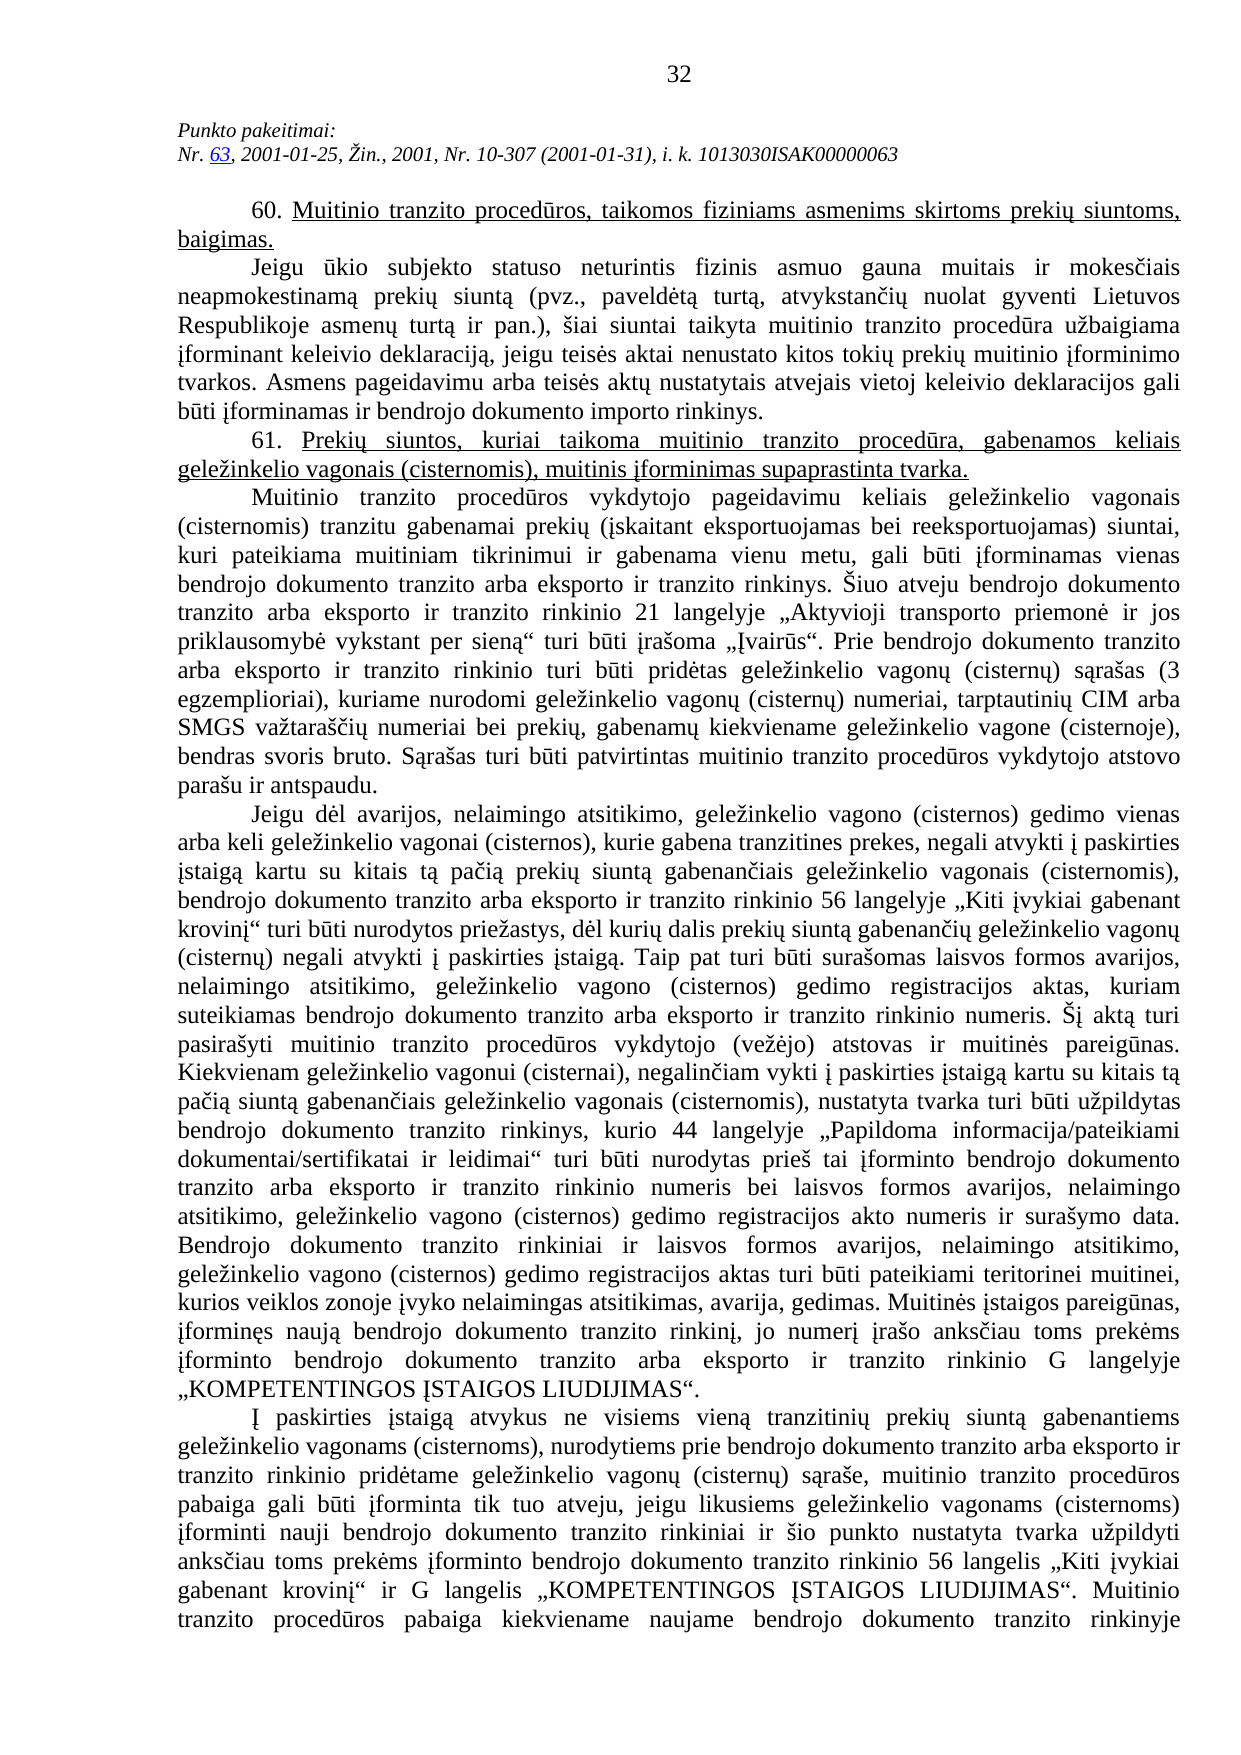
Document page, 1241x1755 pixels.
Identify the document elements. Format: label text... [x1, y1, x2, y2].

text Punkto pakeitimai: [177, 118, 1181, 142]
text 61. Prekių siuntos, kuriai taikoma muitinio tranzito procedūra, gabenamos keliais geležinkelio vagonais (cisternomis), muitinis įforminimas supaprastinta tvarka. [177, 425, 1181, 482]
text Nr. 63, 2001-01-25, Žin., 2001, Nr. 10-307 (2001-01-31), i. k. 1013030ISAK00000063 [177, 142, 1181, 166]
text 60. Muitinio tranzito procedūros, taikomos fiziniams asmenims skirtoms prekių siuntoms, baigimas. [177, 195, 1181, 252]
text Į paskirties įstaigą atvykus ne visiems vieną tranzitinių prekių siuntą gabenantiems geležinkelio vagonams (cisternoms), nurodytiems prie bendrojo dokumento tranzito arba eksporto ir tranzito rinkinio pridėtame geležinkelio vagonų (cisternų) sąraše, muitinio tranzito procedūros pabaiga gali būti įforminta tik tuo atveju, jeigu likusiems geležinkelio vagonams (cisternoms) įforminti nauji bendrojo dokumento tranzito rinkiniai ir šio punkto nustatyta tvarka užpildyti anksčiau toms prekėms įforminto bendrojo dokumento tranzito rinkinio 56 langelis „Kiti įvykiai gabenant krovinį“ ir G langelis „KOMPETENTINGOS ĮSTAIGOS LIUDIJIMAS“. Muitinio tranzito procedūros pabaiga kiekviename naujame bendrojo dokumento tranzito rinkinyje [177, 1402, 1181, 1632]
text Jeigu ūkio subjekto statuso neturintis fizinis asmuo gauna muitais ir mokesčiais neapmokestinamą prekių siuntą (pvz., paveldėtą turtą, atvykstančių nuolat gyventi Lietuvos Respublikoje asmenų turtą ir pan.), šiai siuntai taikyta muitinio tranzito procedūra užbaigiama įforminant keleivio deklaraciją, jeigu teisės aktai nenustato kitos tokių prekių muitinio įforminimo tvarkos. Asmens pageidavimu arba teisės aktų nustatytais atvejais vietoj keleivio deklaracijos gali būti įforminamas ir bendrojo dokumento importo rinkinys. [177, 252, 1181, 425]
text Muitinio tranzito procedūros vykdytojo pageidavimu keliais geležinkelio vagonais (cisternomis) tranzitu gabenamai prekių (įskaitant eksportuojamas bei reeksportuojamas) siuntai, kuri pateikiama muitiniam tikrinimui ir gabenama vienu metu, gali būti įforminamas vienas bendrojo dokumento tranzito arba eksporto ir tranzito rinkinys. Šiuo atveju bendrojo dokumento tranzito arba eksporto ir tranzito rinkinio 21 langelyje „Aktyvioji transporto priemonė ir jos priklausomybė vykstant per sieną“ turi būti įrašoma „Įvairūs“. Prie bendrojo dokumento tranzito arba eksporto ir tranzito rinkinio turi būti pridėtas geležinkelio vagonų (cisternų) sąrašas (3 egzemplioriai), kuriame nurodomi geležinkelio vagonų (cisternų) numeriai, tarptautinių CIM arba SMGS važtaraščių numeriai bei prekių, gabenamų kiekviename geležinkelio vagone (cisternoje), bendras svoris bruto. Sąrašas turi būti patvirtintas muitinio tranzito procedūros vykdytojo atstovo parašu ir antspaudu. [177, 482, 1181, 799]
text Jeigu dėl avarijos, nelaimingo atsitikimo, geležinkelio vagono (cisternos) gedimo vienas arba keli geležinkelio vagonai (cisternos), kurie gabena tranzitines prekes, negali atvykti į paskirties įstaigą kartu su kitais tą pačią prekių siuntą gabenančiais geležinkelio vagonais (cisternomis), bendrojo dokumento tranzito arba eksporto ir tranzito rinkinio 56 langelyje „Kiti įvykiai gabenant krovinį“ turi būti nurodytos priežastys, dėl kurių dalis prekių siuntą gabenančių geležinkelio vagonų (cisternų) negali atvykti į paskirties įstaigą. Taip pat turi būti surašomas laisvos formos avarijos, nelaimingo atsitikimo, geležinkelio vagono (cisternos) gedimo registracijos aktas, kuriam suteikiamas bendrojo dokumento tranzito arba eksporto ir tranzito rinkinio numeris. Šį aktą turi pasirašyti muitinio tranzito procedūros vykdytojo (vežėjo) atstovas ir muitinės pareigūnas. Kiekvienam geležinkelio vagonui (cisternai), negalinčiam vykti į paskirties įstaigą kartu su kitais tą pačią siuntą gabenančiais geležinkelio vagonais (cisternomis), nustatyta tvarka turi būti užpildytas bendrojo dokumento tranzito rinkinys, kurio 44 langelyje „Papildoma informacija/pateikiami dokumentai/sertifikatai ir leidimai“ turi būti nurodytas prieš tai įforminto bendrojo dokumento tranzito arba eksporto ir tranzito rinkinio numeris bei laisvos formos avarijos, nelaimingo atsitikimo, geležinkelio vagono (cisternos) gedimo registracijos akto numeris ir surašymo data. Bendrojo dokumento tranzito rinkiniai ir laisvos formos avarijos, nelaimingo atsitikimo, geležinkelio vagono (cisternos) gedimo registracijos aktas turi būti pateikiami teritorinei muitinei, kurios veiklos zonoje įvyko nelaimingas atsitikimas, avarija, gedimas. Muitinės įstaigos pareigūnas, įforminęs naują bendrojo dokumento tranzito rinkinį, jo numerį įrašo anksčiau toms prekėms įforminto bendrojo dokumento tranzito arba eksporto ir tranzito rinkinio G langelyje „KOMPETENTINGOS ĮSTAIGOS LIUDIJIMAS“. [177, 799, 1181, 1402]
